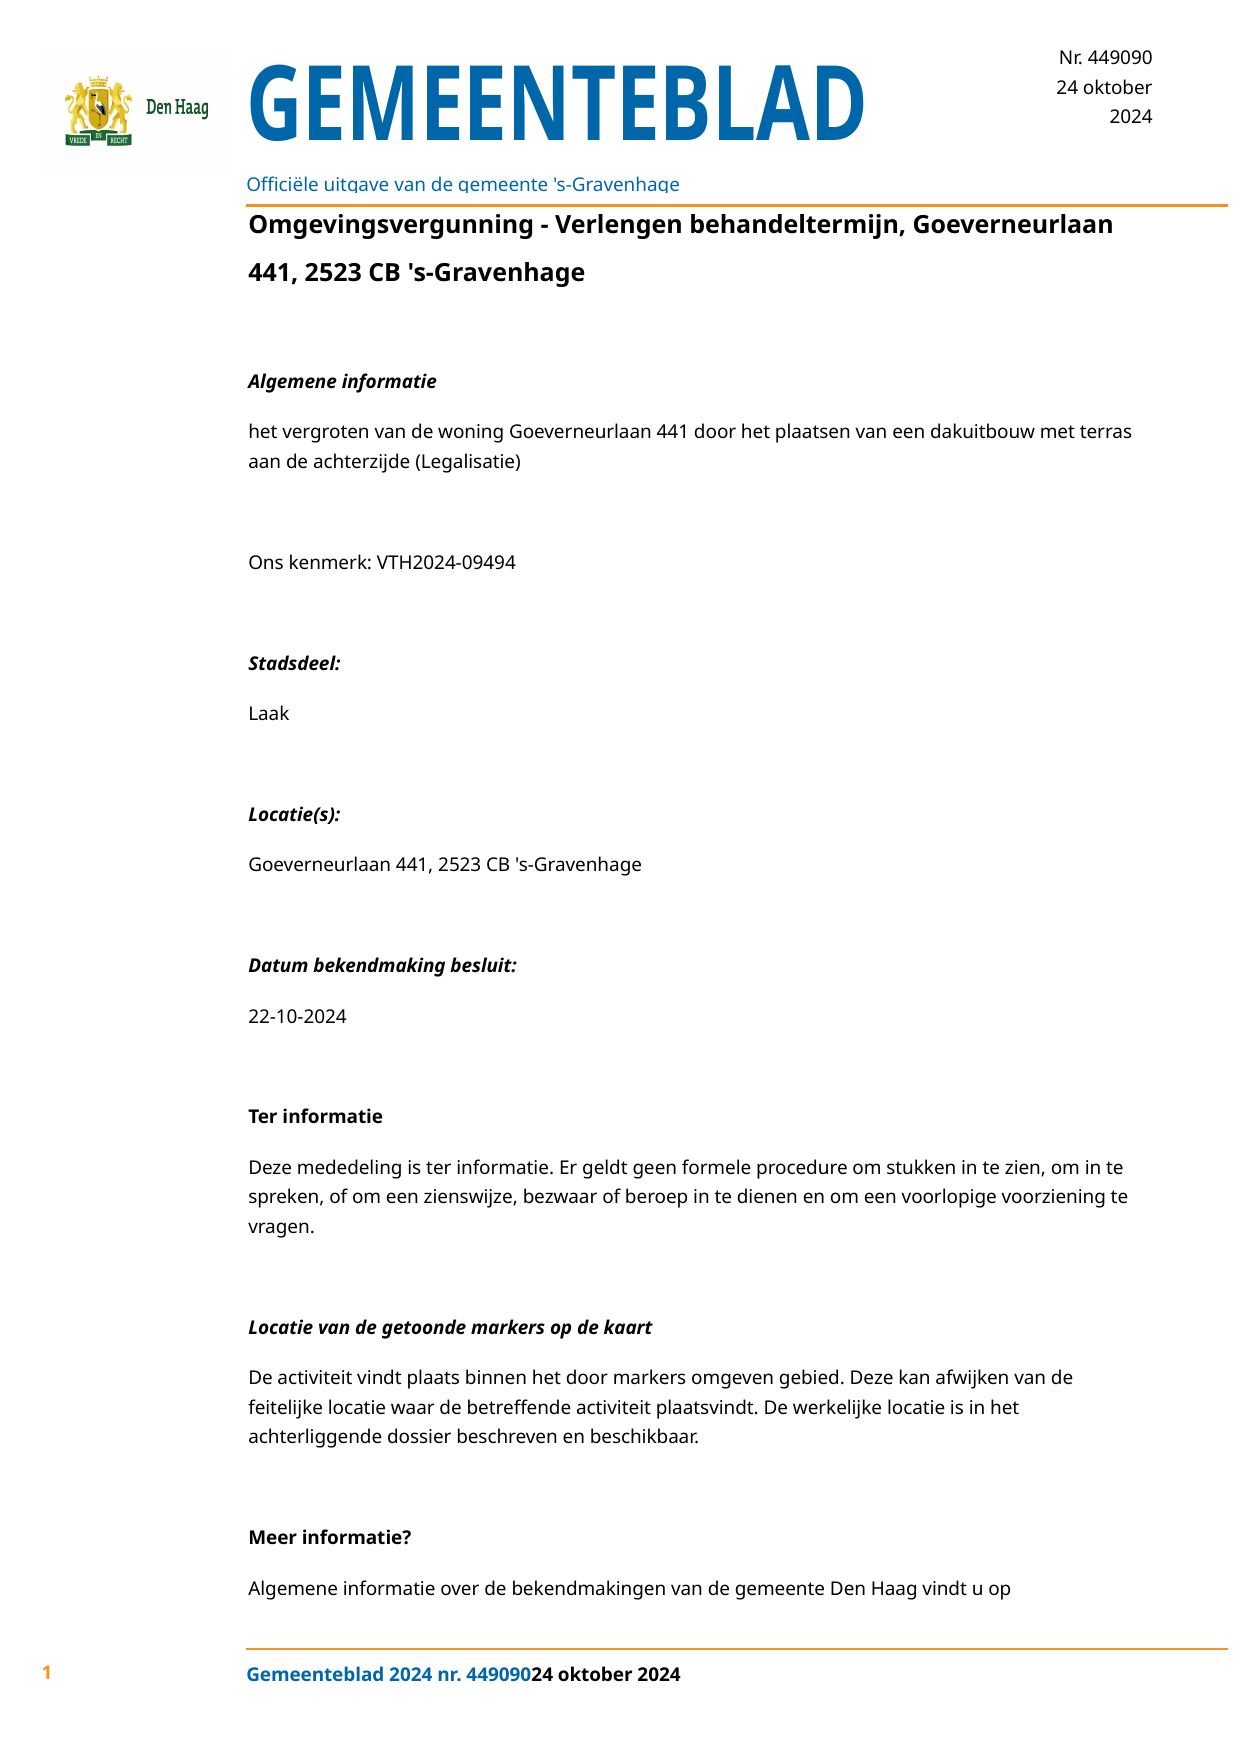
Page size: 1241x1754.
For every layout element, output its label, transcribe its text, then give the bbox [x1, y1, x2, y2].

text De activiteit vindt plaats binnen het door markers omgeven gebied. Deze kan afwijken van de feitelijke locatie waar de betreffende activiteit plaatsvindt. De werkelijke locatie is in het achterliggende dossier beschreven en beschikbaar. [248, 1364, 1152, 1449]
text Stadsdeel: [248, 650, 1152, 676]
text Omgevingsvergunning - Verlengen behandeltermijn, Goeverneurlaan 441, 2523 CB 's-Gravenhage [248, 207, 1152, 288]
text Locatie(s): [248, 801, 1152, 827]
text Ons kenmerk: VTH2024-09494 [248, 549, 1152, 575]
picture [41, 47, 231, 172]
text Goeverneurlaan 441, 2523 CB 's-Gravenhage [248, 852, 1152, 877]
text het vergroten van de woning Goeverneurlaan 441 door het plaatsen van een dakuitbouw met terras aan de achterzijde (Legalisatie) [248, 419, 1152, 474]
text Laak [248, 700, 1152, 726]
text Datum bekendmaking besluit: [248, 952, 1152, 978]
text Meer informatie? [248, 1524, 1152, 1550]
text Algemene informatie over de bekendmakingen van de gemeente Den Haag vindt u op [248, 1575, 1152, 1601]
text Deze mededeling is ter informatie. Er geldt geen formele procedure om stukken in te zien, om in te spreken, of om een zienswijze, bezwaar of beroep in te dienen en om een voorlopige voorziening te vragen. [248, 1154, 1152, 1239]
text Locatie van de getoonde markers op de kaart [248, 1314, 1152, 1340]
text Algemene informatie [248, 368, 1152, 394]
text 22-10-2024 [248, 1003, 1152, 1029]
text Ter informatie [248, 1104, 1152, 1129]
